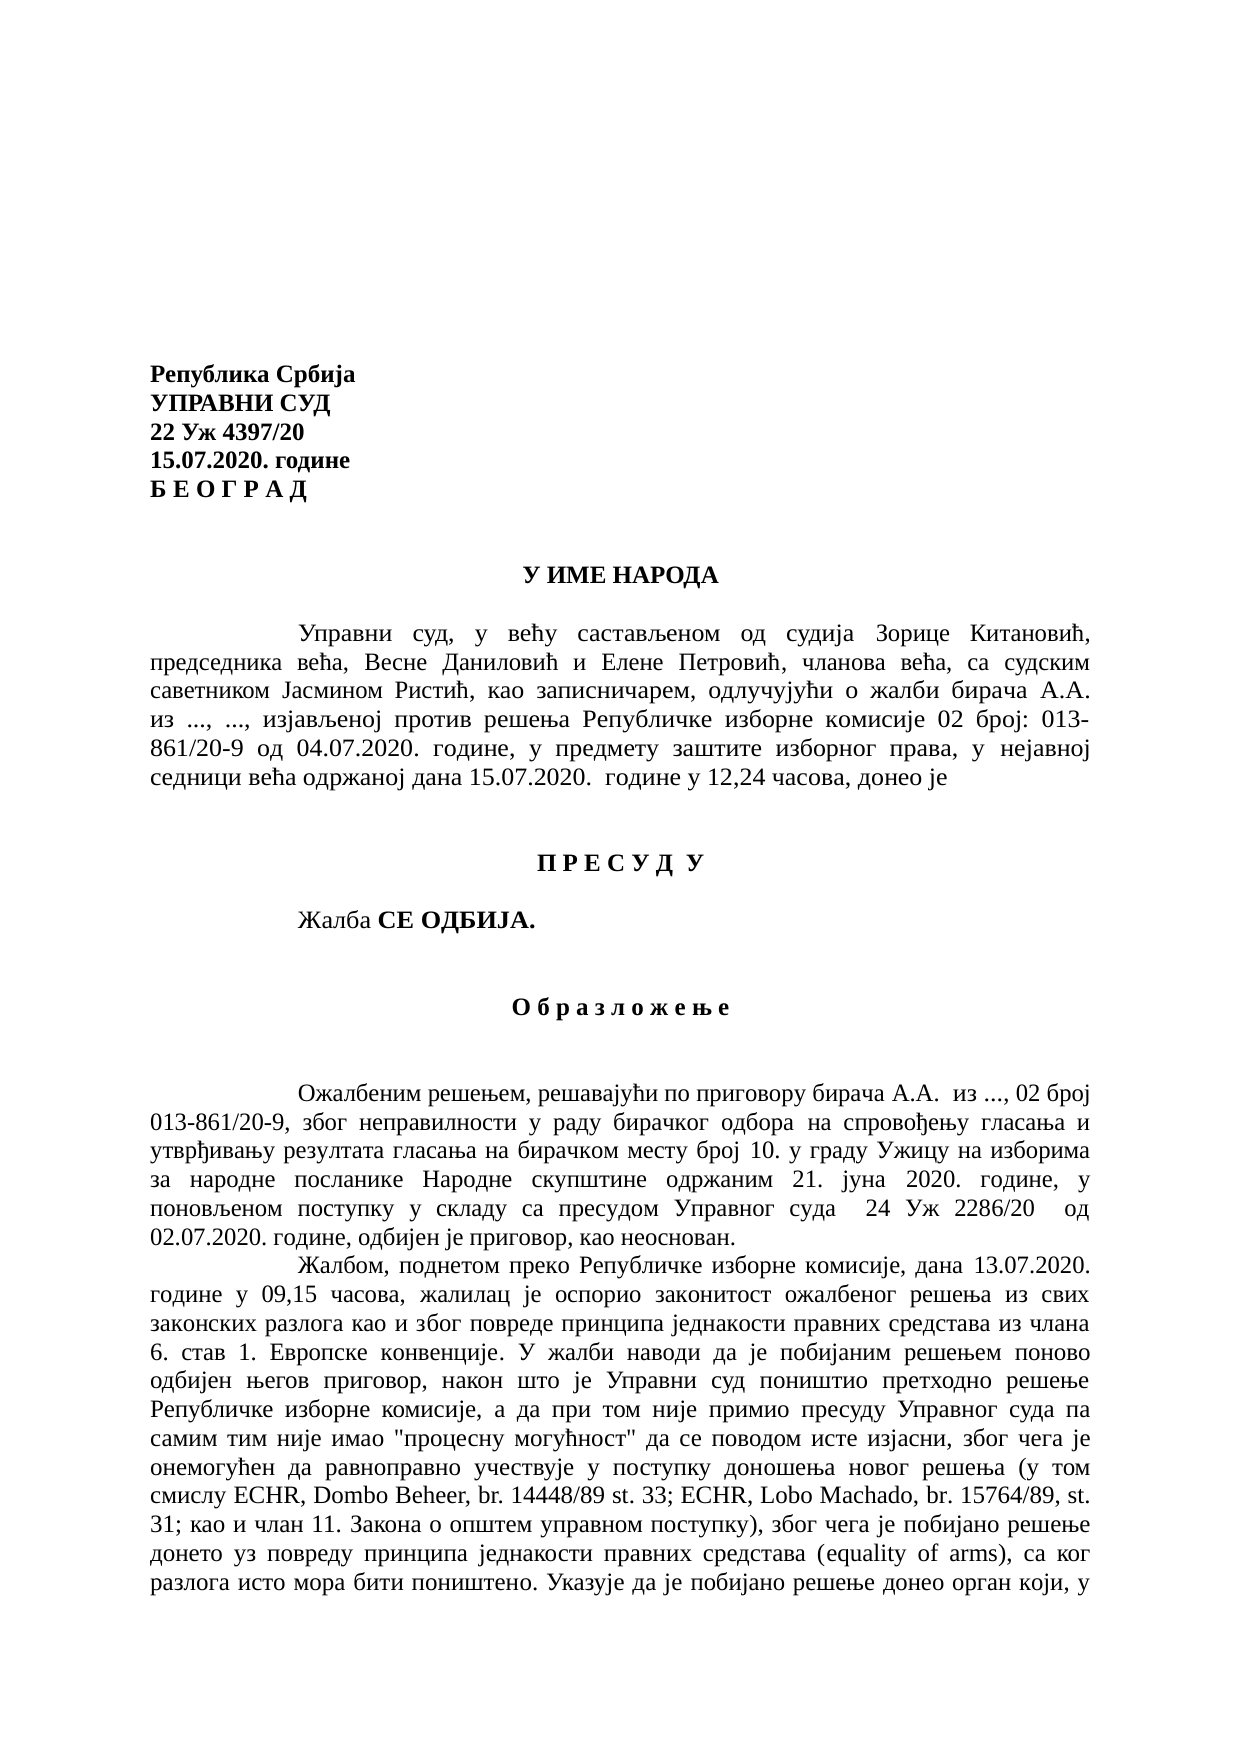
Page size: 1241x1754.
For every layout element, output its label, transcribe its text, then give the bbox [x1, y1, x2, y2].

text Жалба СЕ ОДБИЈА. [150, 905, 1091, 934]
text Жалбом, поднетом преко Републичке изборне комисије, дана 13.07.2020. године у 09,15 часова, жалилац је оспорио законитост ожалбеног решења из свих законских разлога као и због повреде принципа једнакости правних средстава из члана 6. став 1. Европске конвенције. У жалби наводи да је побијаним решењем поново одбијен његов приговор, након што је Управни суд поништио претходно решење Републичке изборне комисије, а да при том није примио пресуду Управног суда па самим тим није имао "процесну могућност" да се поводом исте изјасни, због чега је онемогућен да равноправно учествује у поступку доношења новог решења (у том смислу ECHR, Dombo Beheer, br. 14448/89 st. 33; ECHR, Lobo Machado, br. 15764/89, st. 31; као и члан 11. Закона о општем управном поступку), због чега је побијано решење донето уз повреду принципа једнакости правних средстава (equality of arms), са ког разлога исто мора бити поништено. Указује да је побијано решење донео орган који, у [150, 1250, 1091, 1595]
text Управни суд, у већу састављеном од судија Зорице Китановић, председника већа, Весне Даниловић и Елене Петровић, чланова већа, са судским саветником Јасмином Ристић, као записничарем, одлучујући о жалби бирача А.А. из ..., ..., изјављеној против решења Републичке изборне комисије 02 број: 013-861/20-9 од 04.07.2020. године, у предмету заштите изборног права, у нејавној седници већа одржаној дана 15.07.2020. године у 12,24 часова, донео је [150, 618, 1091, 790]
text УПРАВНИ СУД [150, 388, 1091, 417]
text Б Е О Г Р А Д [150, 474, 1091, 503]
text О б р а з л о ж е њ е [150, 992, 1091, 1020]
text 15.07.2020. године [150, 445, 1091, 474]
text Ожалбеним решењем, решавајући по приговору бирача А.А. из ..., 02 број 013-861/20-9, због неправилности у раду бирачког одбора на спровођењу гласања и утврђивању резултата гласања на бирачком месту број 10. у граду Ужицу на изборима за народне посланике Народне скупштине одржаним 21. јуна 2020. године, у поновљеном поступку у складу са пресудом Управног суда 24 Уж 2286/20 од 02.07.2020. године, одбијен је приговор, као неоснован. [150, 1078, 1091, 1250]
text Република Србија [150, 148, 1091, 388]
text 22 Уж 4397/20 [150, 417, 1091, 445]
text У ИМЕ НАРОДА [150, 560, 1091, 589]
text П Р Е С У Д У [150, 848, 1091, 877]
